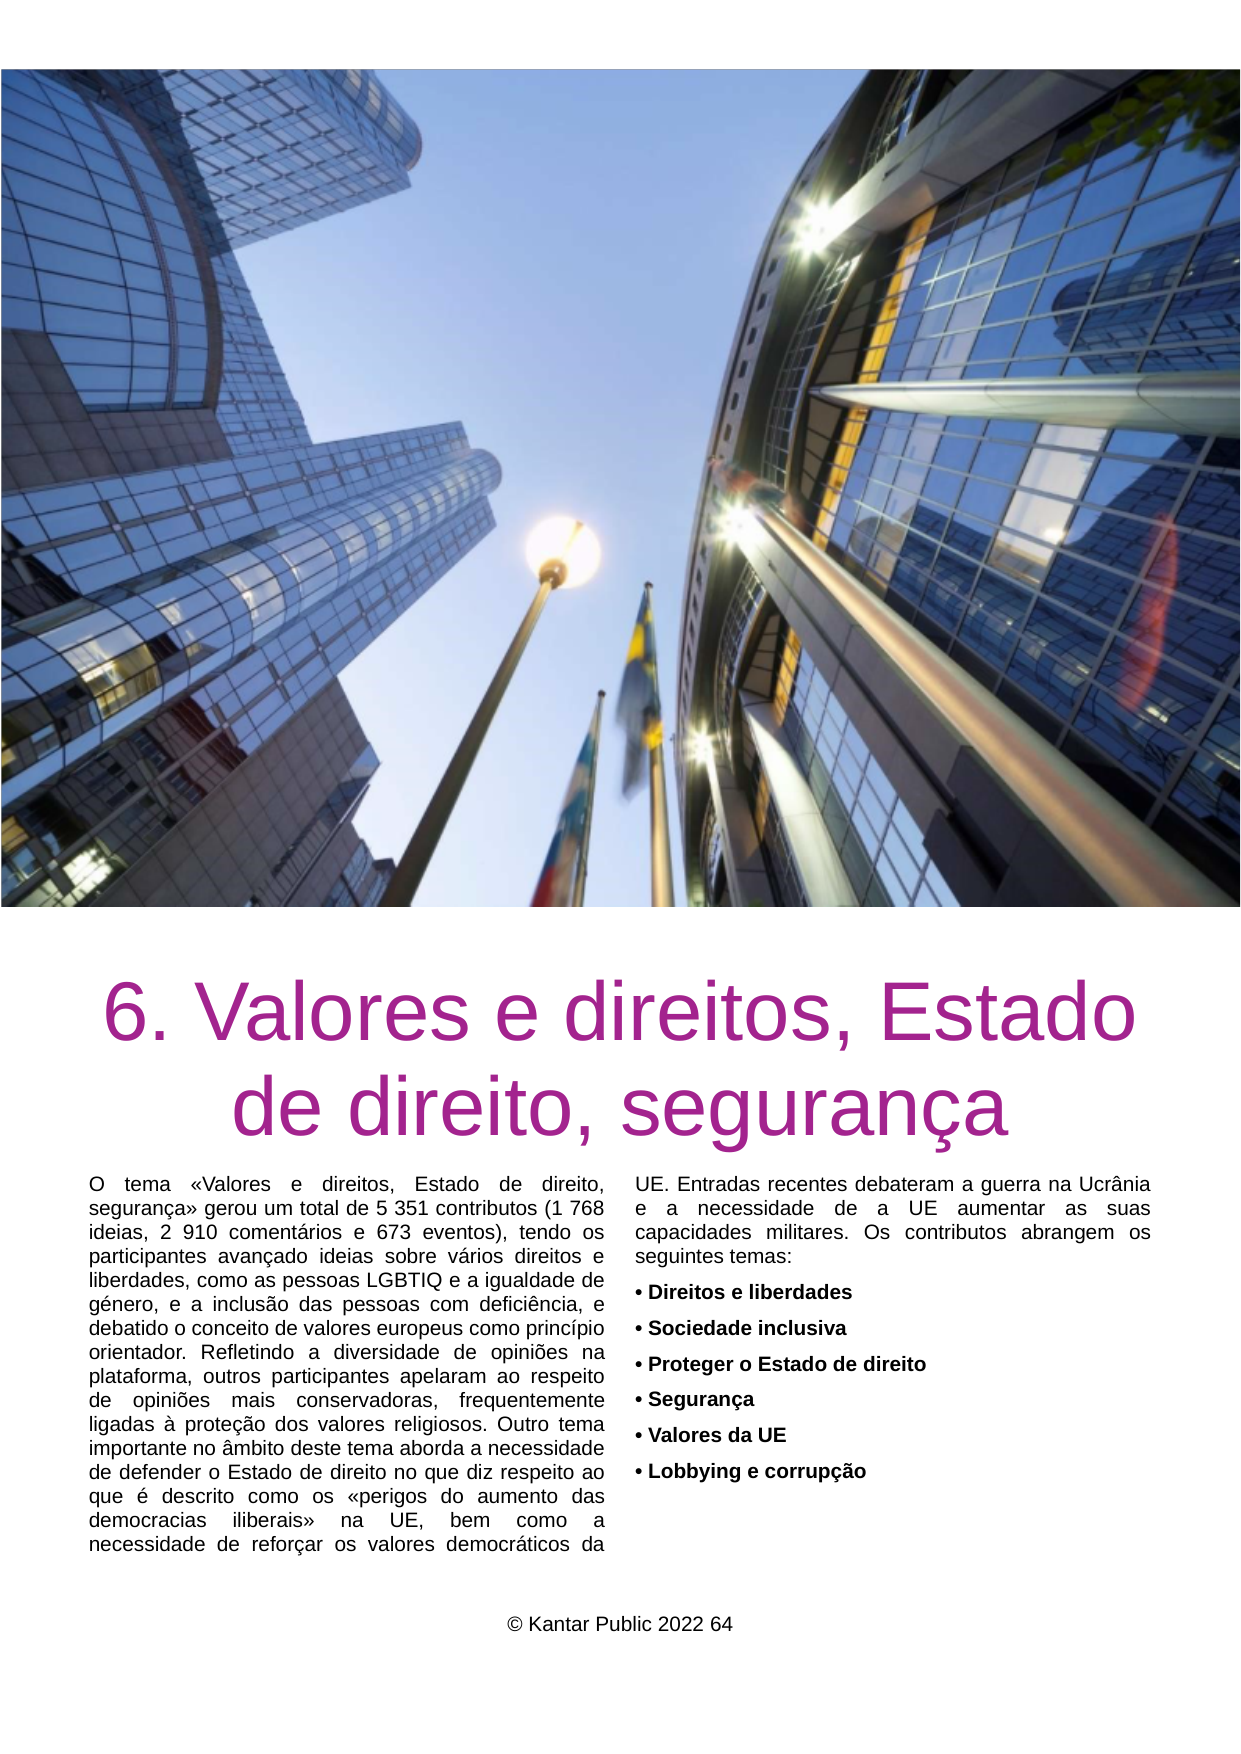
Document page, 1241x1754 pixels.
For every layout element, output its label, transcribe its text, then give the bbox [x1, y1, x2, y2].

text UE. Entradas recentes debateram a guerra na Ucrânia e a necessidade de a UE aumentar as suas capacidades militares. Os contributos abrangem os seguintes temas: [635, 1172, 1152, 1268]
picture [0, 68, 1241, 907]
subtitle 6. Valores e direitos, Estado de direito, segurança [88, 962, 1152, 1153]
text • Valores da UE [635, 1423, 1152, 1447]
text • Direitos e liberdades [635, 1280, 1152, 1304]
text • Sociedade inclusiva [635, 1316, 1152, 1339]
text • Segurança [635, 1387, 1152, 1411]
text • Proteger o Estado de direito [635, 1351, 1152, 1375]
text • Lobbying e corrupção [635, 1459, 1152, 1483]
text O tema «Valores e direitos, Estado de direito, segurança» gerou um total de 5 351 contributos (1 768 ideias, 2 910 comentários e 673 eventos), tendo os participantes avançado ideias sobre vários direitos e liberdades, como as pessoas LGBTIQ e a igualdade de género, e a inclusão das pessoas com deficiência, e debatido o conceito de valores europeus como princípio orientador. Refletindo a diversidade de opiniões na plataforma, outros participantes apelaram ao respeito de opiniões mais conservadoras, frequentemente ligadas à proteção dos valores religiosos. Outro tema importante no âmbito deste tema aborda a necessidade de defender o Estado de direito no que diz respeito ao que é descrito como os «perigos do aumento das democracias iliberais» na UE, bem como a necessidade de reforçar os valores democráticos da [88, 1172, 605, 1555]
